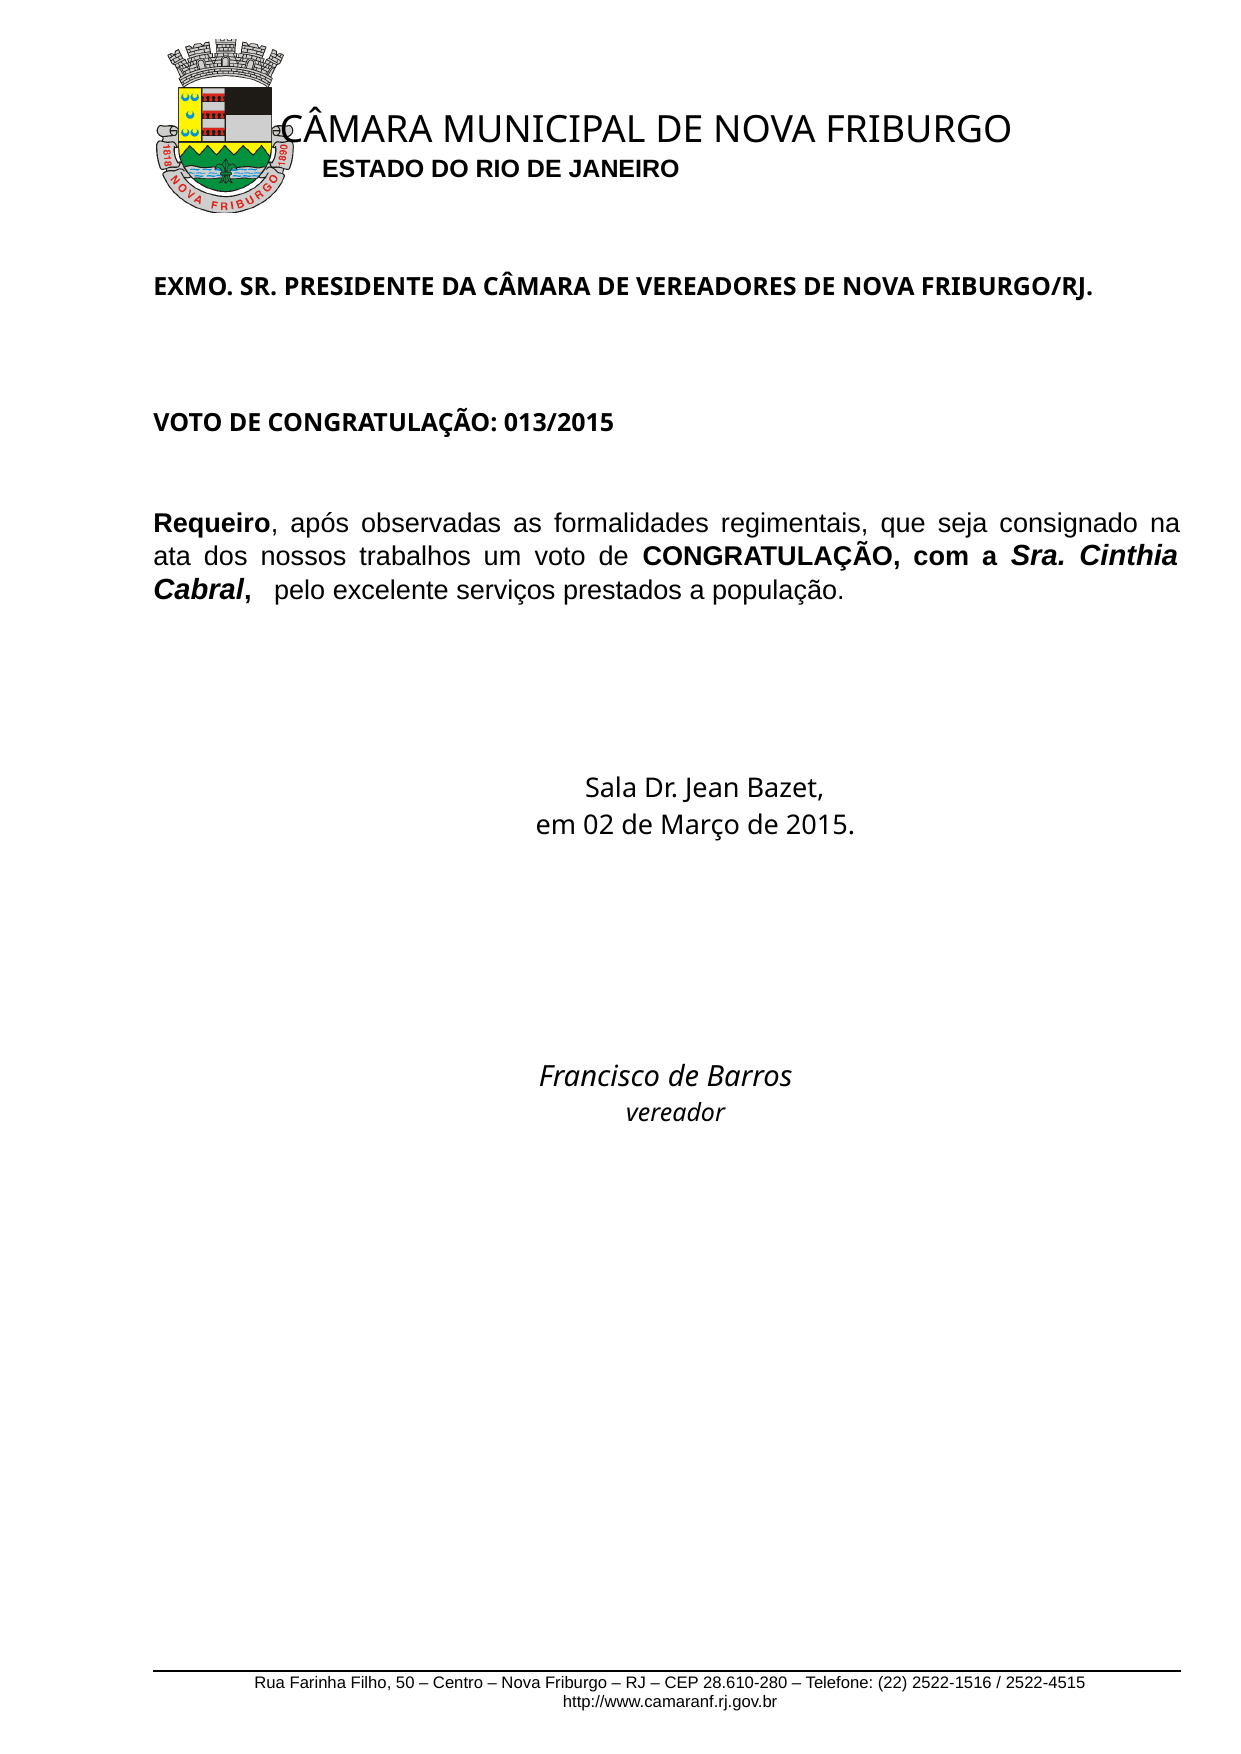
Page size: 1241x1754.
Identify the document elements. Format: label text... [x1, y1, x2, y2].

text em 02 de Março de 2015. [153, 805, 1181, 842]
list Sala Dr. Jean Bazet, [191, 768, 1181, 805]
text Requeiro, após observadas as formalidades regimentais, que seja consignado na ata dos nossos trabalhos um voto de CONGRATULAÇÃO, com a Sra. Cinthia Cabral, pelo excelente serviços prestados a população. [153, 507, 1181, 605]
text VOTO DE CONGRATULAÇÃO: 013/2015 [153, 405, 1181, 439]
text vereador [153, 1094, 1181, 1129]
text Francisco de Barros [153, 1055, 1181, 1094]
text EXMO. SR. PRESIDENTE DA CÂMARA DE VEREADORES DE NOVA FRIBURGO/RJ. [153, 269, 1181, 303]
